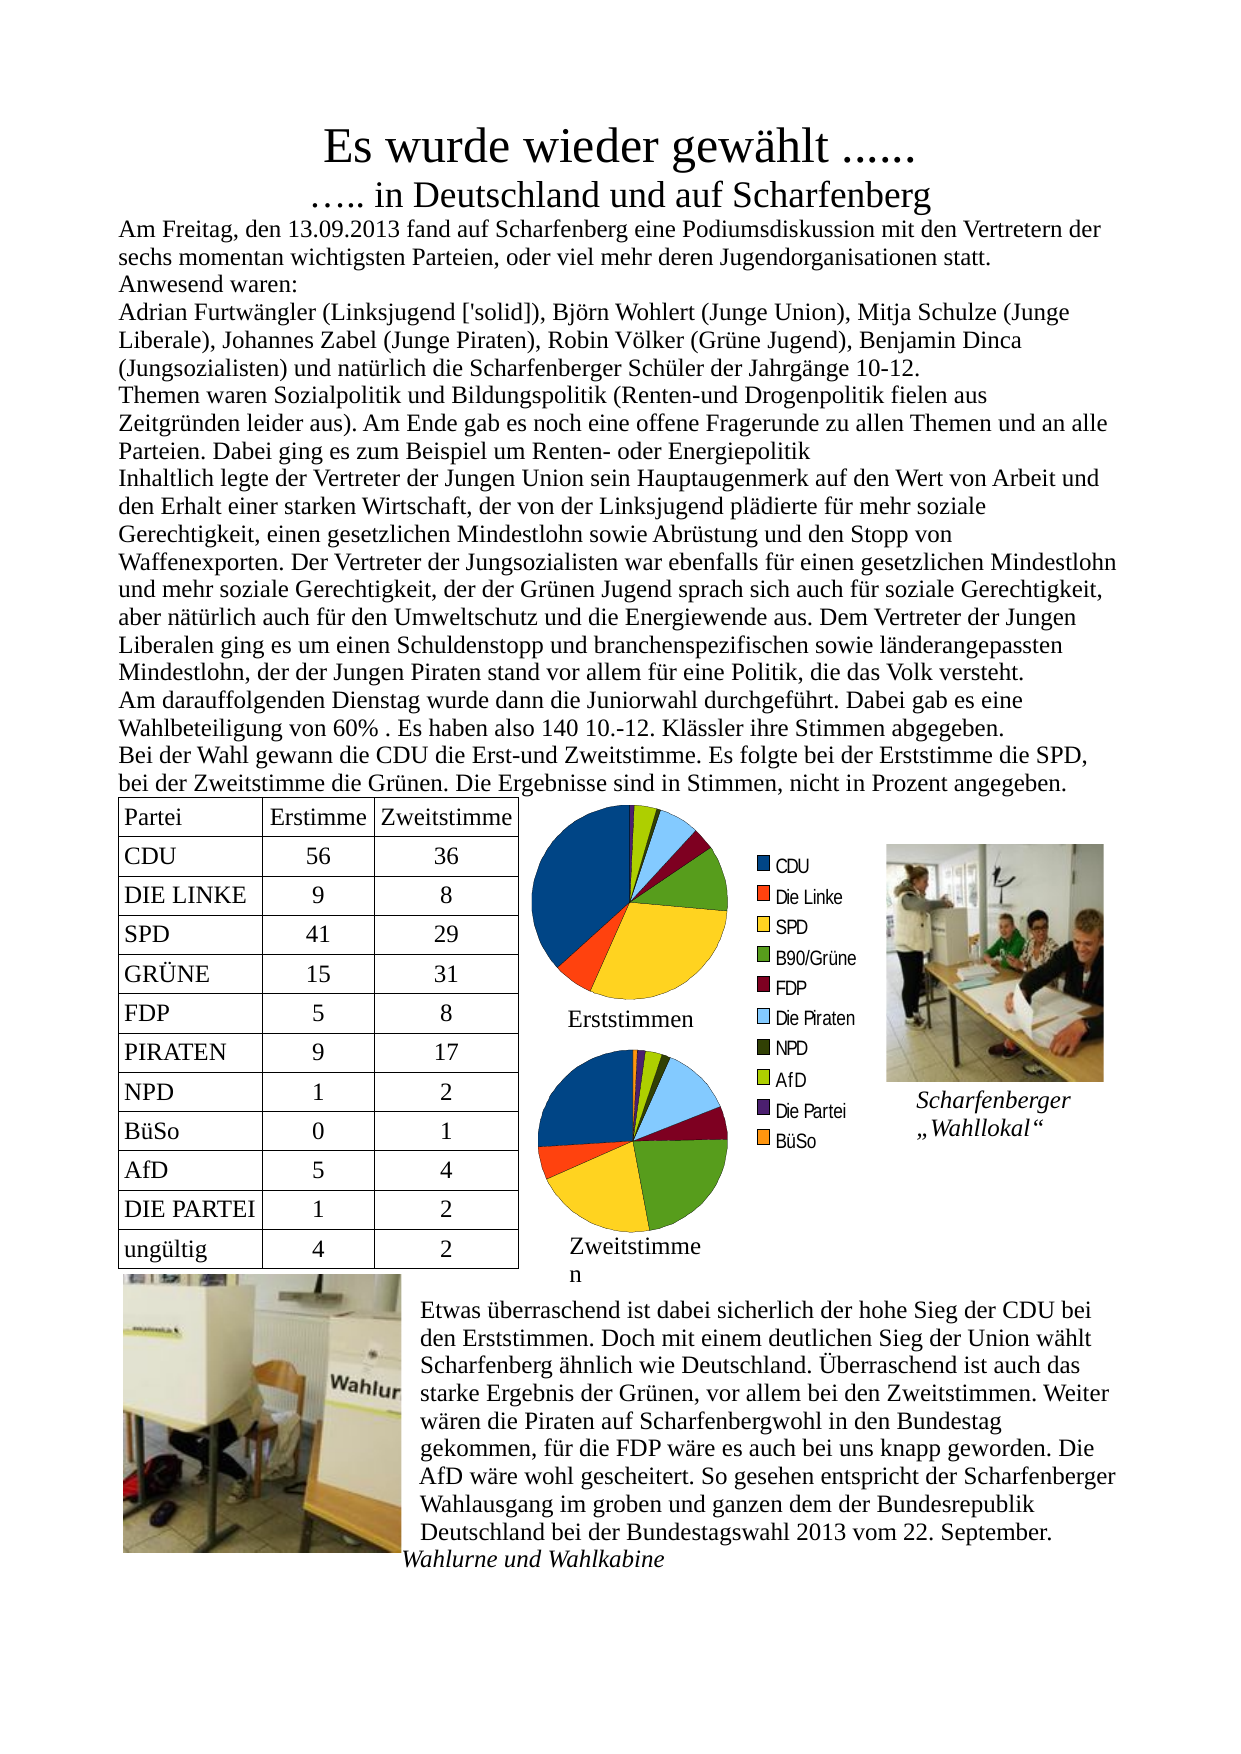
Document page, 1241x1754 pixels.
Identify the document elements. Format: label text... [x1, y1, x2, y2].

text Etwas überraschend ist dabei sicherlich der hohe Sieg der CDU bei den Erststimmen. Doch mit einem deutlichen Sieg der Union wählt Scharfenberg ähnlich wie Deutschland. Überraschend ist auch das starke Ergebnis der Grünen, vor allem bei den Zweitstimmen. Weiter wären die Piraten auf Scharfenbergwohl in den Bundestag gekommen, für die FDP wäre es auch bei uns knapp geworden. Die AfD wäre wohl gescheitert. So gesehen entspricht der Scharfenberger [402, 1296, 1122, 1490]
table_header Zweitstimme [375, 798, 518, 836]
table_cell 2 [375, 1230, 518, 1268]
table_cell 56 [263, 837, 374, 876]
text Themen waren Sozialpolitik und Bildungspolitik (Renten-und Drogenpolitik fielen aus Zeitgründen leider aus). Am Ende gab es noch eine offene Fragerunde zu allen Themen und an alle Parteien. Dabei ging es zum Beispiel um Renten- oder Energiepolitik [118, 381, 1122, 464]
table_cell 15 [263, 955, 374, 993]
text Wahlurne und Wahlkabine [118, 1545, 1122, 1573]
text Am darauffolgenden Dienstag wurde dann die Juniorwahl durchgeführt. Dabei gab es eine Wahlbeteiligung von 60% . Es haben also 140 10.-12. Klässler ihre Stimmen abgegeben. [118, 686, 1122, 742]
text Bei der Wahl gewann die CDU die Erst-und Zweitstimme. Es folgte bei der Erststimme die SPD, bei der Zweitstimme die Grünen. Die Ergebnisse sind in Stimmen, nicht in Prozent angegeben. [118, 742, 1122, 797]
text Adrian Furtwängler (Linksjugend ['solid]), Björn Wohlert (Junge Union), Mitja Schulze (Junge Liberale), Johannes Zabel (Junge Piraten), Robin Völker (Grüne Jugend), Benjamin Dinca (Jungsozialisten) und natürlich die Scharfenberger Schüler der Jahrgänge 10-12. [118, 298, 1122, 381]
table_cell 2 [375, 1073, 518, 1111]
table_cell 36 [375, 837, 518, 876]
text ….. in Deutschland und auf Scharfenberg [118, 173, 1122, 215]
table_cell BüSo [119, 1112, 262, 1150]
text Anwesend waren: [118, 271, 1122, 298]
table_cell SPD [119, 916, 262, 954]
table_cell 1 [263, 1073, 374, 1111]
text Wahlausgang im groben und ganzen dem der Bundesrepublik Deutschland bei der Bundestagswahl 2013 vom 22. September. [402, 1490, 1122, 1545]
table_cell DIE LINKE [119, 877, 262, 915]
table_cell 4 [263, 1230, 374, 1268]
table_cell 5 [263, 994, 374, 1033]
text Inhaltlich legte der Vertreter der Jungen Union sein Hauptaugenmerk auf den Wert von Arbeit und den Erhalt einer starken Wirtschaft, der von der Linksjugend plädierte für mehr soziale Gerechtigkeit, einen gesetzlichen Mindestlohn sowie Abrüstung und den Stopp von Waffenexporten. Der Vertreter der Jungsozialisten war ebenfalls für einen gesetzlichen Mindestlohn und mehr soziale Gerechtigkeit, der der Grünen Jugend sprach sich auch für soziale Gerechtigkeit, aber nätürlich auch für den Umweltschutz und die Energiewende aus. Dem Vertreter der Jungen Liberalen ging es um einen Schuldenstopp und branchenspezifischen sowie länderangepassten Mindestlohn, der der Jungen Piraten stand vor allem für eine Politik, die das Volk versteht. [118, 464, 1122, 686]
table_cell CDU [119, 837, 262, 876]
table_cell 0 [263, 1112, 374, 1150]
table_cell AfD [119, 1151, 262, 1190]
text Am Freitag, den 13.09.2013 fand auf Scharfenberg eine Podiumsdiskussion mit den Vertretern der sechs momentan wichtigsten Parteien, oder viel mehr deren Jugendorganisationen statt. [118, 215, 1122, 271]
table_cell 9 [263, 1034, 374, 1072]
picture [123, 1274, 402, 1553]
table_cell 4 [375, 1151, 518, 1190]
table_cell 17 [375, 1034, 518, 1072]
table_header Partei [119, 798, 262, 836]
table_cell 2 [375, 1191, 518, 1229]
table_cell ungültig [119, 1230, 262, 1268]
table_header Erstimme [263, 798, 374, 836]
table_cell 8 [375, 994, 518, 1033]
picture [886, 844, 1104, 1082]
table_cell 1 [375, 1112, 518, 1150]
table_cell 29 [375, 916, 518, 954]
table_cell GRÜNE [119, 955, 262, 993]
table_cell FDP [119, 994, 262, 1033]
table_cell 41 [263, 916, 374, 954]
text Es wurde wieder gewählt ...... [118, 118, 1122, 173]
table_cell 31 [375, 955, 518, 993]
table_cell 9 [263, 877, 374, 915]
table_cell DIE PARTEI [119, 1191, 262, 1229]
table_cell 5 [263, 1151, 374, 1190]
table_cell NPD [119, 1073, 262, 1111]
table_cell PIRATEN [119, 1034, 262, 1072]
table_cell 1 [263, 1191, 374, 1229]
table_cell 8 [375, 877, 518, 915]
